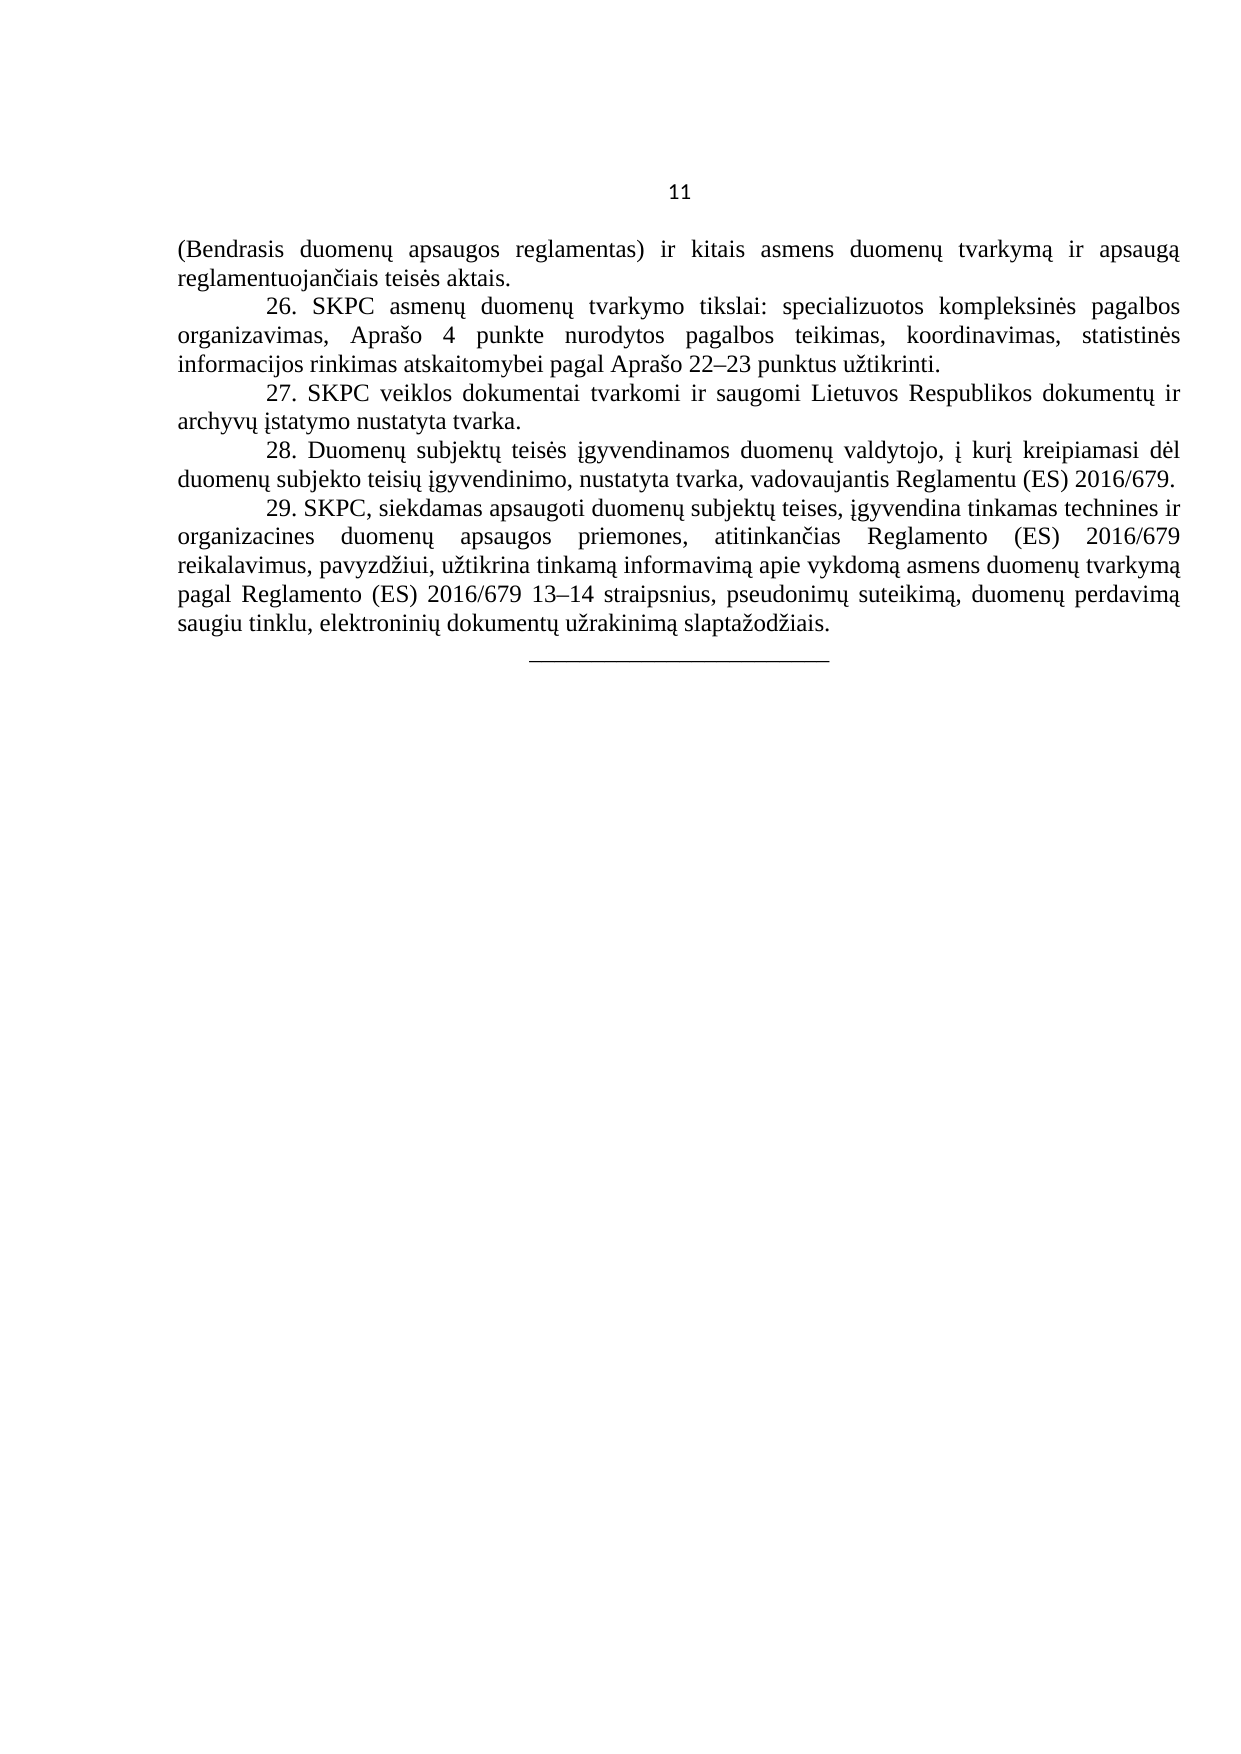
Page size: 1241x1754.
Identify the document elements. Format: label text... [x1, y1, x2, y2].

text 29. SKPC, siekdamas apsaugoti duomenų subjektų teises, įgyvendina tinkamas technines ir organizacines duomenų apsaugos priemones, atitinkančias Reglamento (ES) 2016/679 reikalavimus, pavyzdžiui, užtikrina tinkamą informavimą apie vykdomą asmens duomenų tvarkymą pagal Reglamento (ES) 2016/679 13–14 straipsnius, pseudonimų suteikimą, duomenų perdavimą saugiu tinklu, elektroninių dokumentų užrakinimą slaptažodžiais. [177, 493, 1181, 636]
text 26. SKPC asmenų duomenų tvarkymo tikslai: specializuotos kompleksinės pagalbos organizavimas, Aprašo 4 punkte nurodytos pagalbos teikimas, koordinavimas, statistinės informacijos rinkimas atskaitomybei pagal Aprašo 22–23 punktus užtikrinti. [177, 291, 1181, 378]
text 28. Duomenų subjektų teisės įgyvendinamos duomenų valdytojo, į kurį kreipiamasi dėl duomenų subjekto teisių įgyvendinimo, nustatyta tvarka, vadovaujantis Reglamentu (ES) 2016/679. [177, 435, 1181, 493]
text ________________________ [177, 636, 1181, 665]
text (Bendrasis duomenų apsaugos reglamentas) ir kitais asmens duomenų tvarkymą ir apsaugą reglamentuojančiais teisės aktais. [177, 234, 1181, 291]
text 27. SKPC veiklos dokumentai tvarkomi ir saugomi Lietuvos Respublikos dokumentų ir archyvų įstatymo nustatyta tvarka. [177, 378, 1181, 435]
